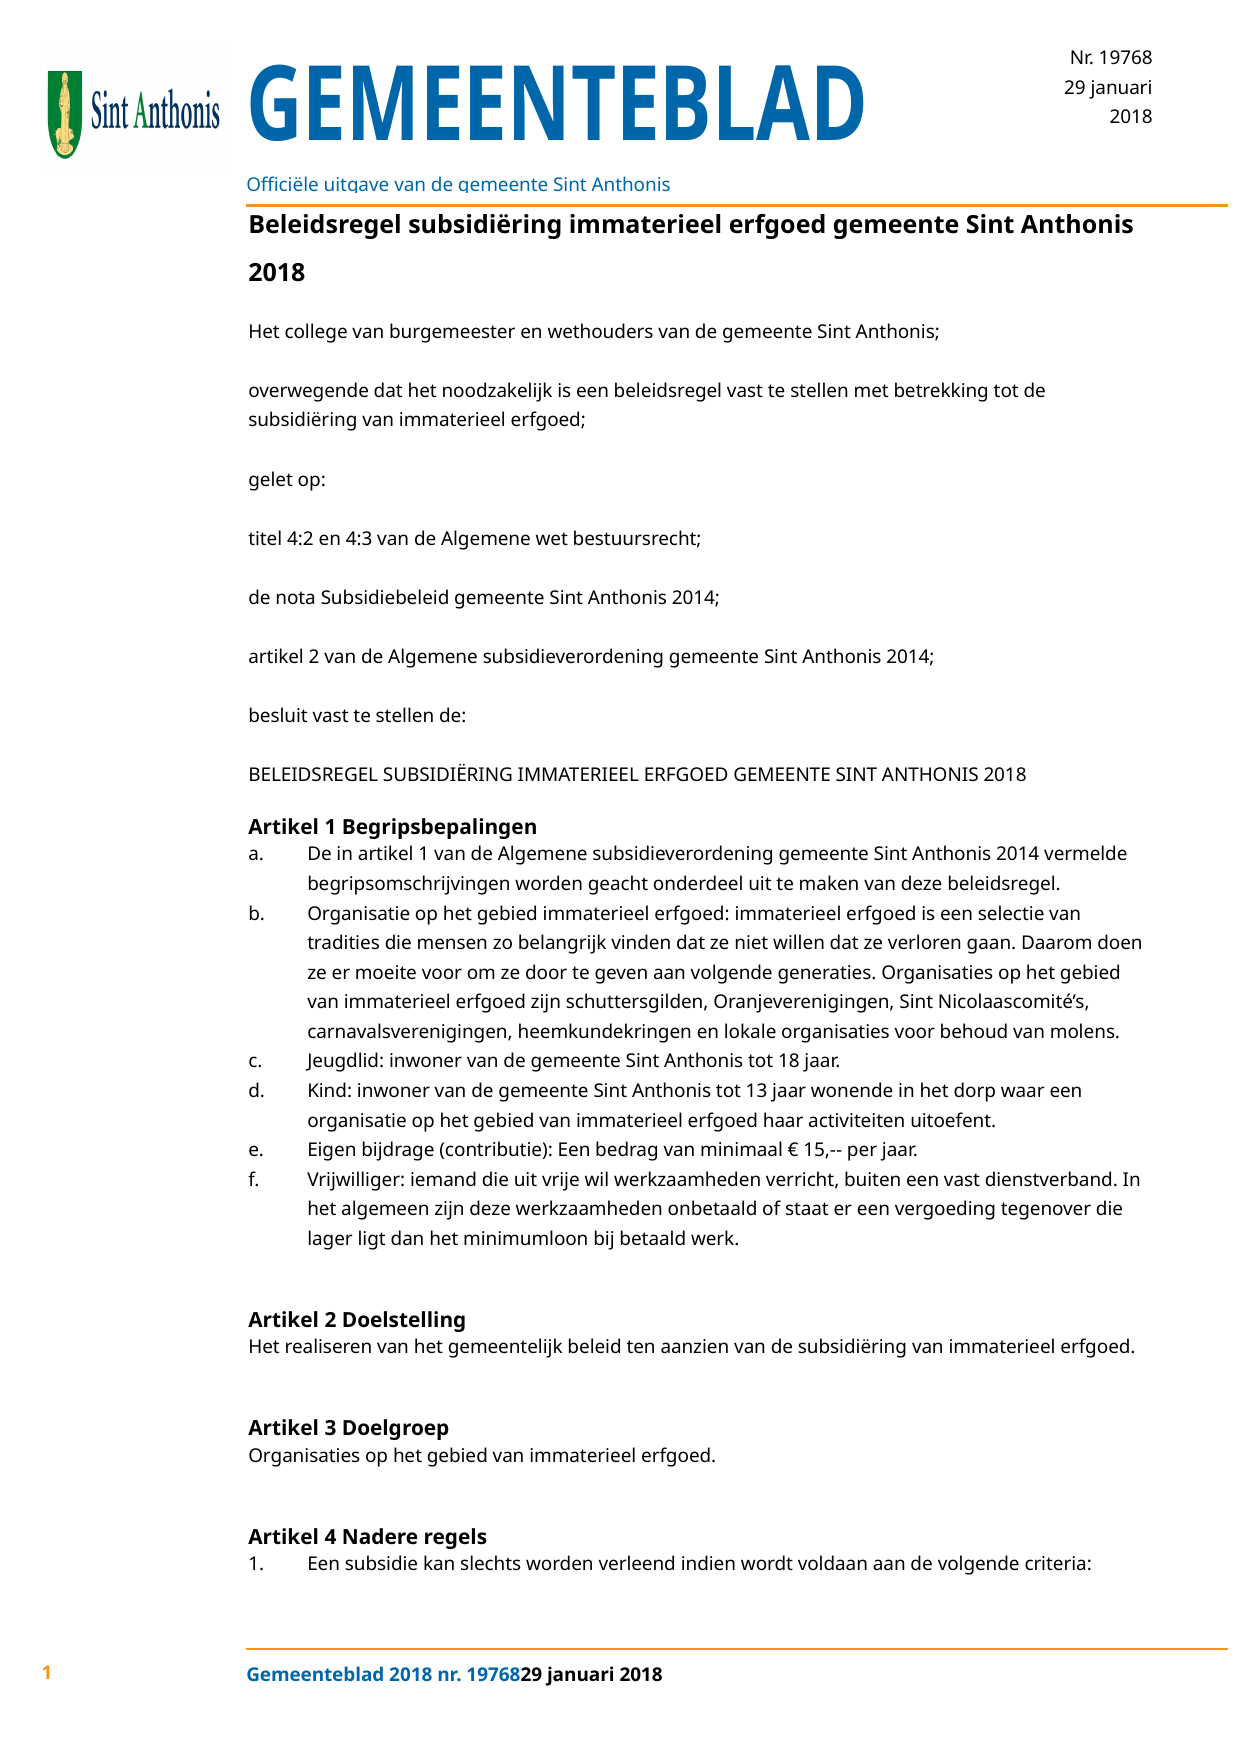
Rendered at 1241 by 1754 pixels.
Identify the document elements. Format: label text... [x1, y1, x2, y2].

text BELEIDSREGEL SUBSIDIËRING IMMATERIEEL ERFGOED GEMEENTE SINT ANTHONIS 2018 [248, 762, 1152, 787]
picture [41, 47, 231, 172]
text titel 4:2 en 4:3 van de Algemene wet bestuursrecht; [248, 525, 1152, 551]
list Jeugdlid: inwoner van de gemeente Sint Anthonis tot 18 jaar. [248, 1048, 1152, 1073]
list De in artikel 1 van de Algemene subsidieverordening gemeente Sint Anthonis 2014 vermelde begripsomschrijvingen worden geacht onderdeel uit te maken van deze beleidsregel. [248, 841, 1152, 896]
text Beleidsregel subsidiëring immaterieel erfgoed gemeente Sint Anthonis 2018 [248, 207, 1152, 288]
text Het college van burgemeester en wethouders van de gemeente Sint Anthonis; [248, 318, 1152, 344]
list Organisatie op het gebied immaterieel erfgoed: immaterieel erfgoed is een selectie van tradities die mensen zo belangrijk vinden dat ze niet willen dat ze verloren gaan. Daarom doen ze er moeite voor om ze door te geven aan volgende generaties. Organisaties op het gebied van immaterieel erfgoed zijn schuttersgilden, Oranjeverenigingen, Sint Nicolaascomité’s, carnavalsverenigingen, heemkundekringen en lokale organisaties voor behoud van molens. [248, 900, 1152, 1044]
text Artikel 3 Doelgroep [248, 1413, 1152, 1442]
text besluit vast te stellen de: [248, 702, 1152, 728]
text Artikel 4 Nadere regels [248, 1522, 1152, 1550]
text artikel 2 van de Algemene subsidieverordening gemeente Sint Anthonis 2014; [248, 643, 1152, 669]
text de nota Subsidiebeleid gemeente Sint Anthonis 2014; [248, 584, 1152, 610]
text Artikel 2 Doelstelling [248, 1305, 1152, 1333]
list Een subsidie kan slechts worden verleend indien wordt voldaan aan de volgende criteria: [248, 1550, 1152, 1576]
text Organisaties op het gebied van immaterieel erfgoed. [248, 1442, 1152, 1468]
text gelet op: [248, 466, 1152, 492]
text Artikel 1 Begripsbepalingen [248, 812, 1152, 841]
list Kind: inwoner van de gemeente Sint Anthonis tot 13 jaar wonende in het dorp waar een organisatie op het gebied van immaterieel erfgoed haar activiteiten uitoefent. [248, 1077, 1152, 1132]
list Vrijwilliger: iemand die uit vrije wil werkzaamheden verricht, buiten een vast dienstverband. In het algemeen zijn deze werkzaamheden onbetaald of staat er een vergoeding tegenover die lager ligt dan het minimumloon bij betaald werk. [248, 1166, 1152, 1251]
text overwegende dat het noodzakelijk is een beleidsregel vast te stellen met betrekking tot de subsidiëring van immaterieel erfgoed; [248, 377, 1152, 432]
list Eigen bijdrage (contributie): Een bedrag van minimaal € 15,-- per jaar. [248, 1136, 1152, 1162]
text Het realiseren van het gemeentelijk beleid ten aanzien van de subsidiëring van immaterieel erfgoed. [248, 1333, 1152, 1359]
